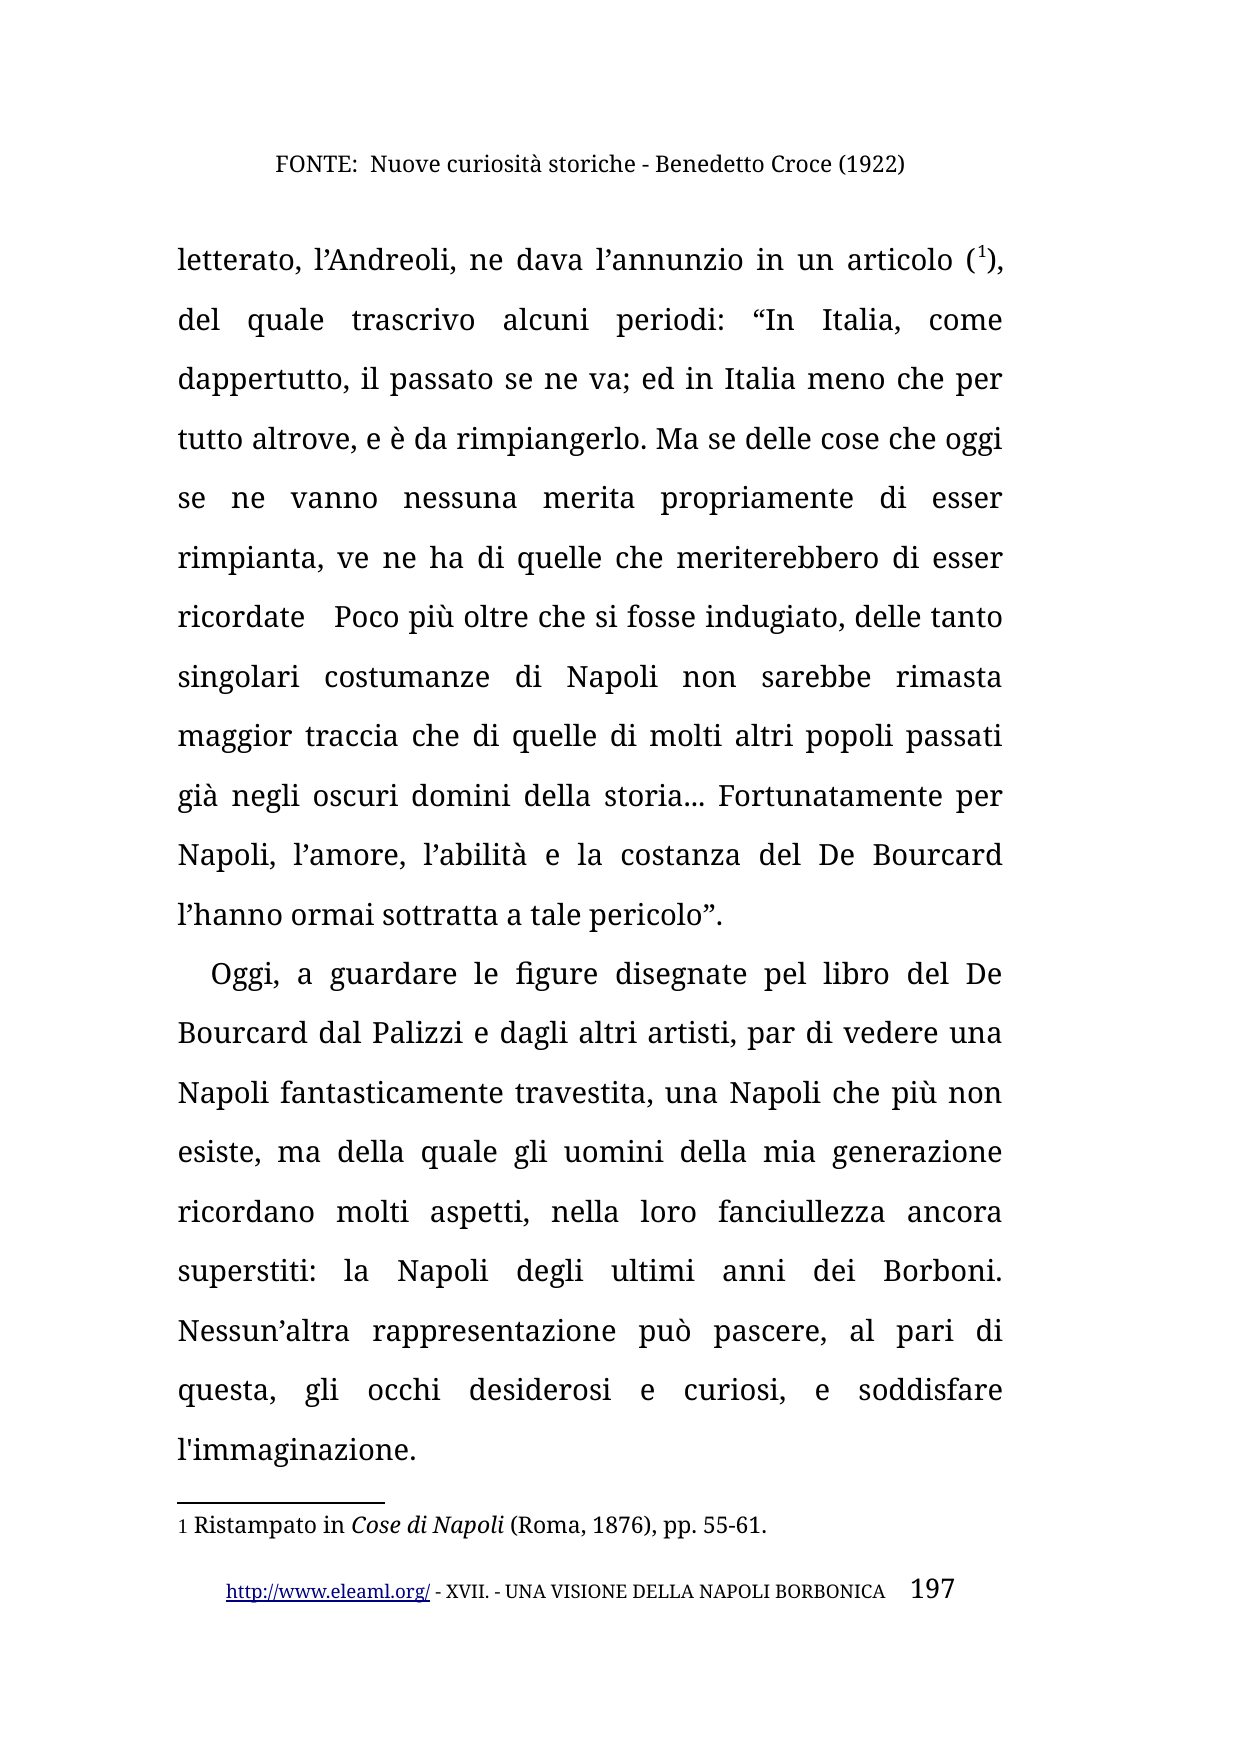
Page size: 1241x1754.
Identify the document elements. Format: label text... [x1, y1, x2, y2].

text Oggi, a guardare le figure disegnate pel libro del De Bourcard dal Palizzi e dagli altri artisti, par di vedere una Napoli fantasticamente travestita, una Napoli che più non esiste, ma della quale gli uomini della mia generazione ricordano molti aspetti, nella loro fanciullezza ancora superstiti: la Napoli degli ultimi anni dei Borboni. Nessun’altra rappresentazione può pascere, al pari di questa, gli occhi desiderosi e curiosi, e soddisfare l'immaginazione. [177, 953, 1004, 1469]
text Ristampato in Cose di Napoli (Roma, 1876), pp. 55-61. [177, 1509, 1004, 1540]
text letterato, l’Andreoli, ne dava l’annunzio in un articolo (), del quale trascrivo alcuni periodi: “In Italia, come dappertutto, il passato se ne va; ed in Italia meno che per tutto altrove, e è da rimpiangerlo. Ma se delle cose che oggi se ne vanno nessuna merita propriamente di esser rimpianta, ve ne ha di quelle che meriterebbero di esser ricordate Poco più oltre che si fosse indugiato, delle tanto singolari costumanze di Napoli non sarebbe rimasta maggior traccia che di quelle di molti altri popoli passati già negli oscuri domini della storia... Fortunatamente per Napoli, l’amore, l’abilità e la costanza del De Bourcard l’hanno ormai sottratta a tale pericolo”. [177, 239, 1004, 933]
